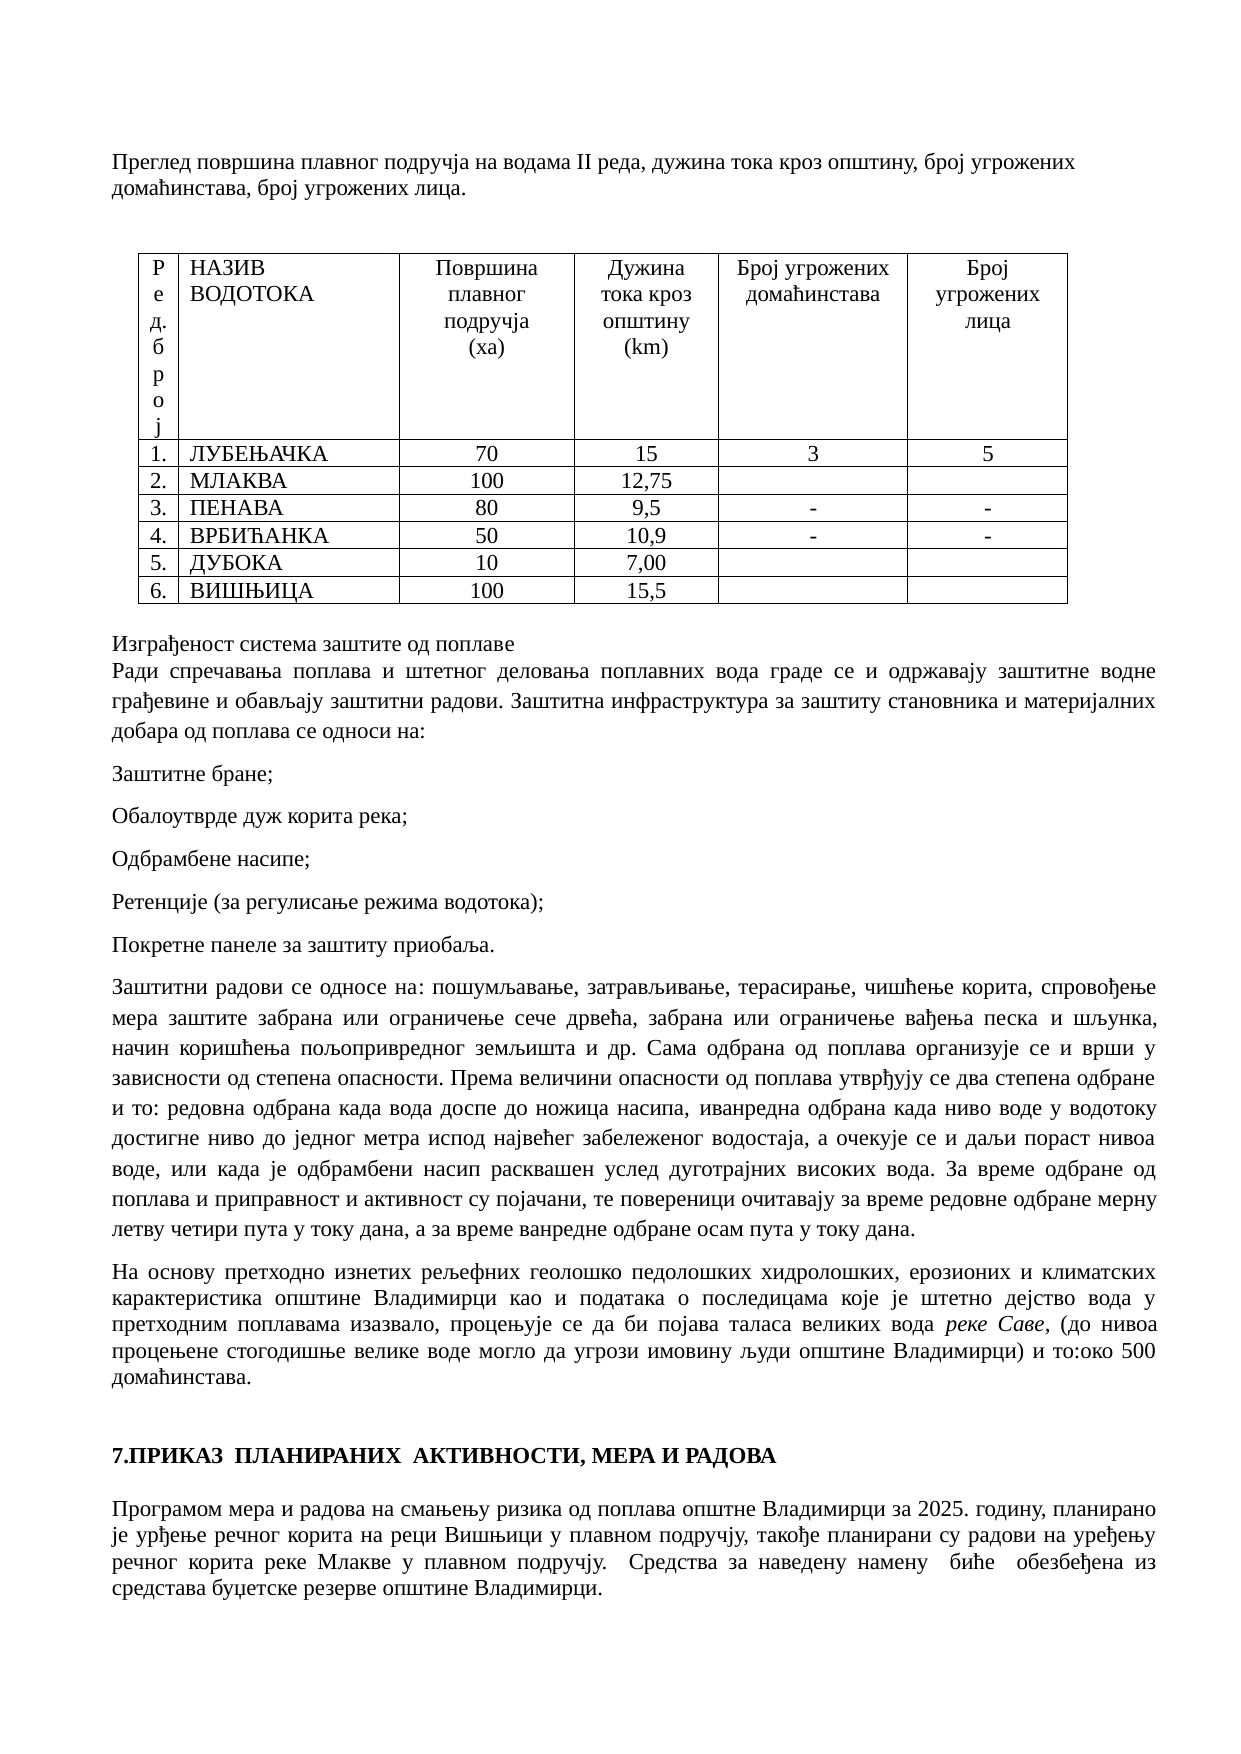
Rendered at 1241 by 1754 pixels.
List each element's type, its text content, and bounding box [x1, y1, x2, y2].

table_cell [719, 577, 907, 603]
table_cell 6. [139, 577, 178, 603]
table_cell - [908, 522, 1067, 548]
table_cell [908, 549, 1067, 576]
table_cell - [719, 522, 907, 548]
table_cell 4. [139, 522, 178, 548]
table_header Број угрожених лица [908, 254, 1067, 439]
table_cell 7,00 [575, 549, 718, 576]
table_cell 2. [139, 467, 178, 493]
table_cell - [719, 495, 907, 521]
table_cell ВРБИЋАНКА [179, 522, 399, 548]
text На основу претходно изнетих рељефних геолошко педолошких хидролошких, ерозионих и климатских карактеристика општине Владимирци као и података о последицама које је штетно дејство вода у претходним поплавама изазвало, процењује се да би појава таласа великих вода реке Саве, (до нивоа процењене стогодишње велике воде могло да угрози имовину људи општине Владимирци) и то:око 500 домаћинстава. [112, 1258, 1158, 1389]
table_header Број угрожених домаћинстава [719, 254, 907, 439]
table_cell - [908, 495, 1067, 521]
text Ради спречавања поплава и штетног деловања поплавних вода граде се и одржавају заштитне водне грађевине и обављају заштитни радови. Заштитна инфраструктура за заштиту становника и материјалних добара од поплава се односи на: [112, 657, 1158, 743]
table_cell 100 [400, 467, 574, 493]
table_header Ред. број [139, 254, 178, 439]
table_cell 3 [719, 440, 907, 466]
table_cell ДУБОКА [179, 549, 399, 576]
table_header НАЗИВ ВОДОТОКА [179, 254, 399, 439]
table_cell ПЕНАВА [179, 495, 399, 521]
text Обалоутврде дуж корита река; [112, 803, 1158, 829]
table_cell ВИШЊИЦА [179, 577, 399, 603]
text Заштитни радови се односе на: пошумљавање, затрављивање, терасирање, чишћење корита, спровођење мера заштите забрана или ограничење сече дрвећа, забрана или ограничење вађења песка и шљунка, начин коришћења пољопривредног земљишта и др. Сама одбрана од поплава организује се и врши у зависности од степена опасности. Према величини опасности од поплава утврђују се два степена одбране и то: редовна одбрана када вода доспе до ножица насипа, иванредна одбрана када ниво воде у водотоку достигне ниво до једног метра испод највећег забележеног водостаја, а очекује се и даљи пораст нивоа воде, или када је одбрамбени насип расквашен услед дуготрајних високих вода. За време одбране од поплава и приправност и активност су појачани, те повереници очитавају за време редовне одбране мерну летву четири пута у току дана, а за време ванредне одбране осам пута у току дана. [112, 973, 1158, 1241]
table_cell [719, 467, 907, 493]
table_cell 12,75 [575, 467, 718, 493]
table_cell 5 [908, 440, 1067, 466]
text Изграђеност система заштите од поплавe [112, 630, 1158, 657]
text Покретне панеле за заштиту приобаља. [112, 931, 1158, 957]
table_cell [908, 467, 1067, 493]
table_cell [719, 549, 907, 576]
table_cell 80 [400, 495, 574, 521]
table_cell [908, 577, 1067, 603]
table_cell 3. [139, 495, 178, 521]
table_cell 9,5 [575, 495, 718, 521]
table_header Површина плавног подручја (ха) [400, 254, 574, 439]
text Одбрамбене насипе; [112, 845, 1158, 872]
table_cell 100 [400, 577, 574, 603]
text Програмом мера и радова на смањењу ризика од поплава општне Владимирци за 2025. годину, планирано је урђење речног корита на реци Вишњици у плавном подручју, такође планирани су радови на уређењу речног корита реке Млакве у плавном подручју. Средства за наведену намену биће обезбеђена из средстава буџетске резерве општине Владимирци. [112, 1495, 1158, 1600]
table_cell МЛАКВА [179, 467, 399, 493]
table_cell 15 [575, 440, 718, 466]
text Преглед површина плавног подручја на водама II реда, дужина тока кроз општину, број угрожених домаћинстава, број угрожених лица. [112, 148, 1158, 200]
text Ретенције (за регулисање режима водотока); [112, 888, 1158, 914]
text Заштитне бране; [112, 760, 1158, 786]
table_cell 15,5 [575, 577, 718, 603]
table_cell 10,9 [575, 522, 718, 548]
table_cell ЛУБЕЊАЧКА [179, 440, 399, 466]
table_cell 1. [139, 440, 178, 466]
table_cell 70 [400, 440, 574, 466]
table_header Дужина тока кроз општину (km) [575, 254, 718, 439]
table_cell 10 [400, 549, 574, 576]
text 7.ПРИКАЗ ПЛАНИРАНИХ АКТИВНОСТИ, МЕРА И РАДОВА [112, 1442, 1158, 1469]
table_cell 50 [400, 522, 574, 548]
table_cell 5. [139, 549, 178, 576]
